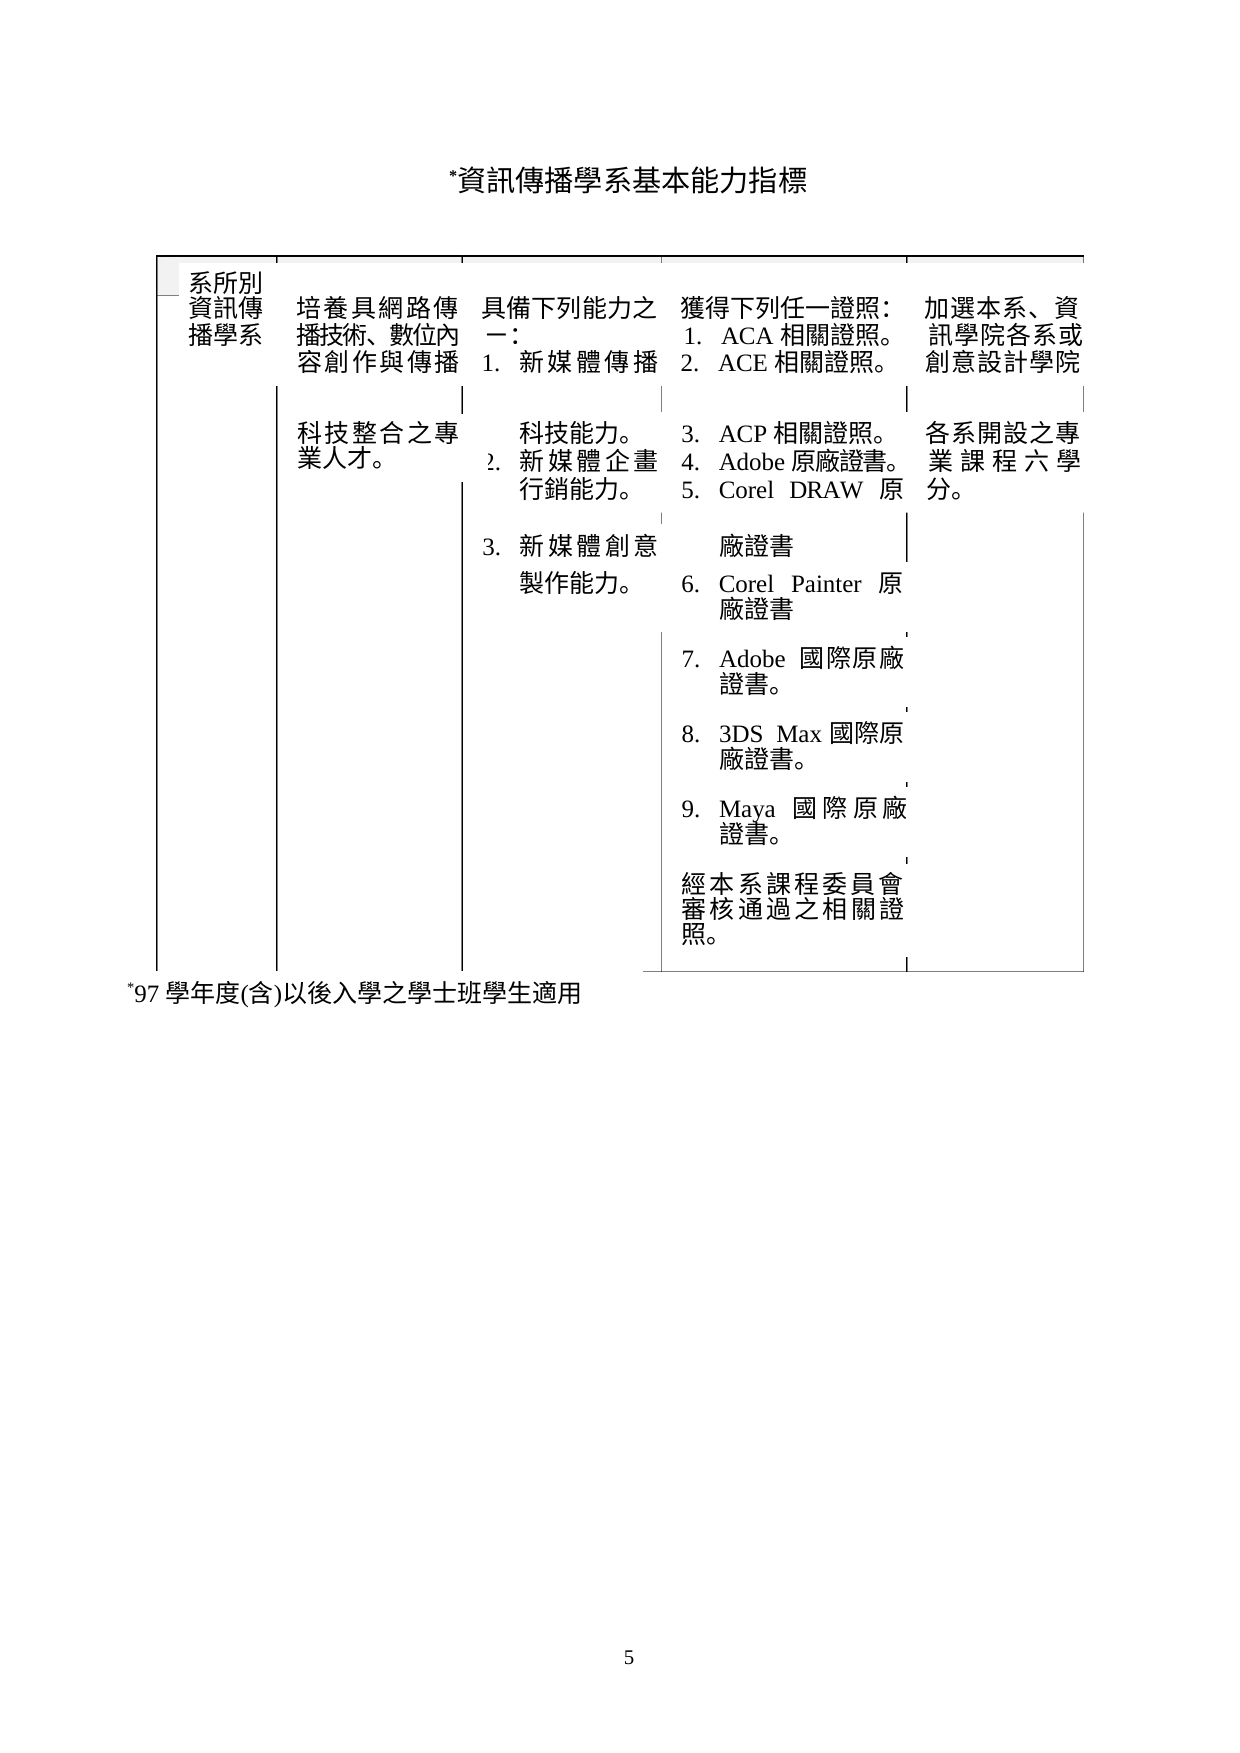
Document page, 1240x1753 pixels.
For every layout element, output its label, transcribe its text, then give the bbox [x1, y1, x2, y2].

picture [156, 255, 1084, 972]
text 科技能力。 3. ACP 相關證照。 各系開設之專 [519, 421, 1154, 448]
text 5 [624, 1646, 648, 1669]
text 廠證書。 [719, 748, 924, 773]
text 容創作與傳播 1. 新媒體傳播 2. ACE 相關證照。 創意設計學院 [297, 350, 1198, 377]
text 廠證書 [719, 598, 944, 623]
text 3. 新媒體創意 [482, 533, 678, 561]
text 審核通過之相關證 [681, 898, 924, 923]
text 播學系 播技術、數位內 ㄧ： 1. ACA 相關證照。 訊學院各系或 [188, 322, 1198, 350]
text 科技整合之專 [297, 423, 479, 448]
text 8. 3DS Max 國際原 [681, 721, 924, 748]
text *資訊傳播學系基本能力指標 [449, 168, 845, 197]
text 廠證書 [719, 536, 814, 561]
text 系所別 [188, 272, 1198, 297]
text 9. Maya 國 際 原廠 [681, 796, 923, 823]
text 業人才。 [297, 448, 479, 473]
text 經本系課程委員會 [681, 873, 924, 898]
text 行銷能力。 5. Corel DRAW 原 分。 [519, 476, 1154, 504]
text 2. 新媒體企畫 4. Adobe 原廠證書。 業 課 程 六 學 [488, 448, 1154, 476]
text 照。 [681, 923, 924, 948]
text *97 學年度(含)以後入學之學士班學生適用 [127, 980, 634, 1008]
text 證書。 [719, 673, 924, 698]
text 7. Adobe 國際原廠 [681, 646, 924, 673]
text 證書。 [719, 823, 923, 848]
text 資訊傳 培養具網路傳 具備下列能力之 獲得下列任一證照： 加選本系、資 [188, 297, 1198, 322]
text 製作能力。 6. Corel Painter 原 [519, 571, 944, 598]
